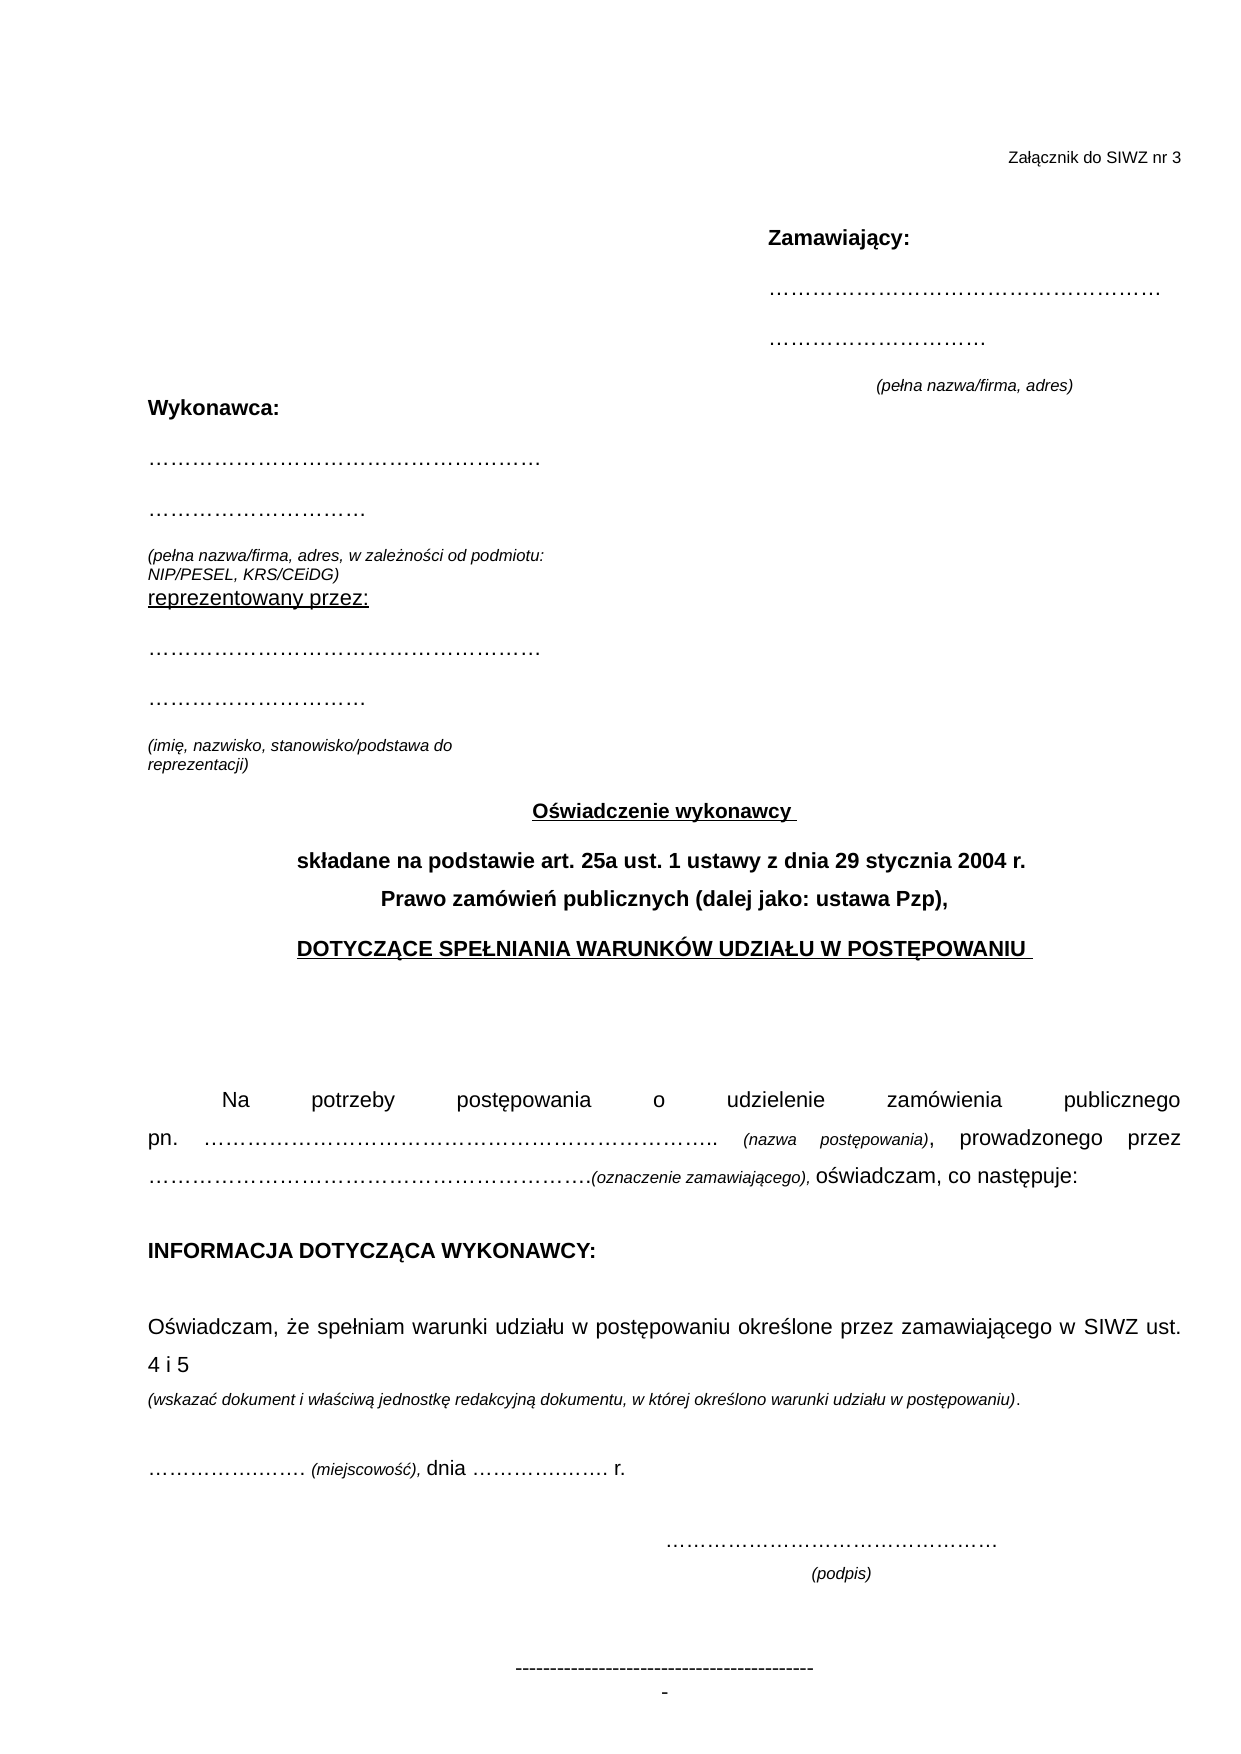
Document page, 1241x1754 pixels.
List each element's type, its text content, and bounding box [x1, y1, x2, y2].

text ………………………………………………………………………… [148, 445, 561, 521]
text Na potrzeby postępowania o udzielenie zamówienia publicznego pn. …………………………………………………………….. (nazwa postępowania), prowadzonego przez …………………………………………………….(oznaczenie zamawiającego), oświadczam, co następuje: [148, 1087, 1181, 1188]
text Załącznik do SIWZ nr 3 [694, 148, 1181, 167]
text INFORMACJA DOTYCZĄCA WYKONAWCY: [148, 1238, 1181, 1263]
text (imię, nazwisko, stanowisko/podstawa do reprezentacji) [148, 736, 561, 774]
text Oświadczam, że spełniam warunki udziału w postępowaniu określone przez zamawiającego w SIWZ ust. 4 i 5 [148, 1314, 1181, 1377]
text Wykonawca: [148, 395, 1181, 420]
text ………………………………………………………………………… [768, 275, 1181, 350]
text (pełna nazwa/firma, adres, w zależności od podmiotu: NIP/PESEL, KRS/CEiDG) [148, 546, 561, 584]
text (pełna nazwa/firma, adres) [768, 376, 1181, 395]
text reprezentowany przez: [148, 584, 1181, 609]
text składane na podstawie art. 25a ust. 1 ustawy z dnia 29 stycznia 2004 r. [148, 848, 1181, 873]
text DOTYCZĄCE SPEŁNIANIA WARUNKÓW UDZIAŁU W POSTĘPOWANIU [148, 936, 1181, 999]
text (wskazać dokument i właściwą jednostkę redakcyjną dokumentu, w której określono warunki udziału w postępowaniu). [148, 1389, 1181, 1409]
text ………………………………………………………………………… [148, 635, 561, 710]
text Oświadczenie wykonawcy [148, 799, 1181, 823]
text Prawo zamówień publicznych (dalej jako: ustawa Pzp), [148, 885, 1181, 911]
text ………………………………………… [148, 1528, 1181, 1552]
text Zamawiający: [694, 224, 1181, 249]
text (podpis) [738, 1564, 1181, 1583]
text …………….……. (miejscowość), dnia ………….……. r. [148, 1456, 1181, 1480]
